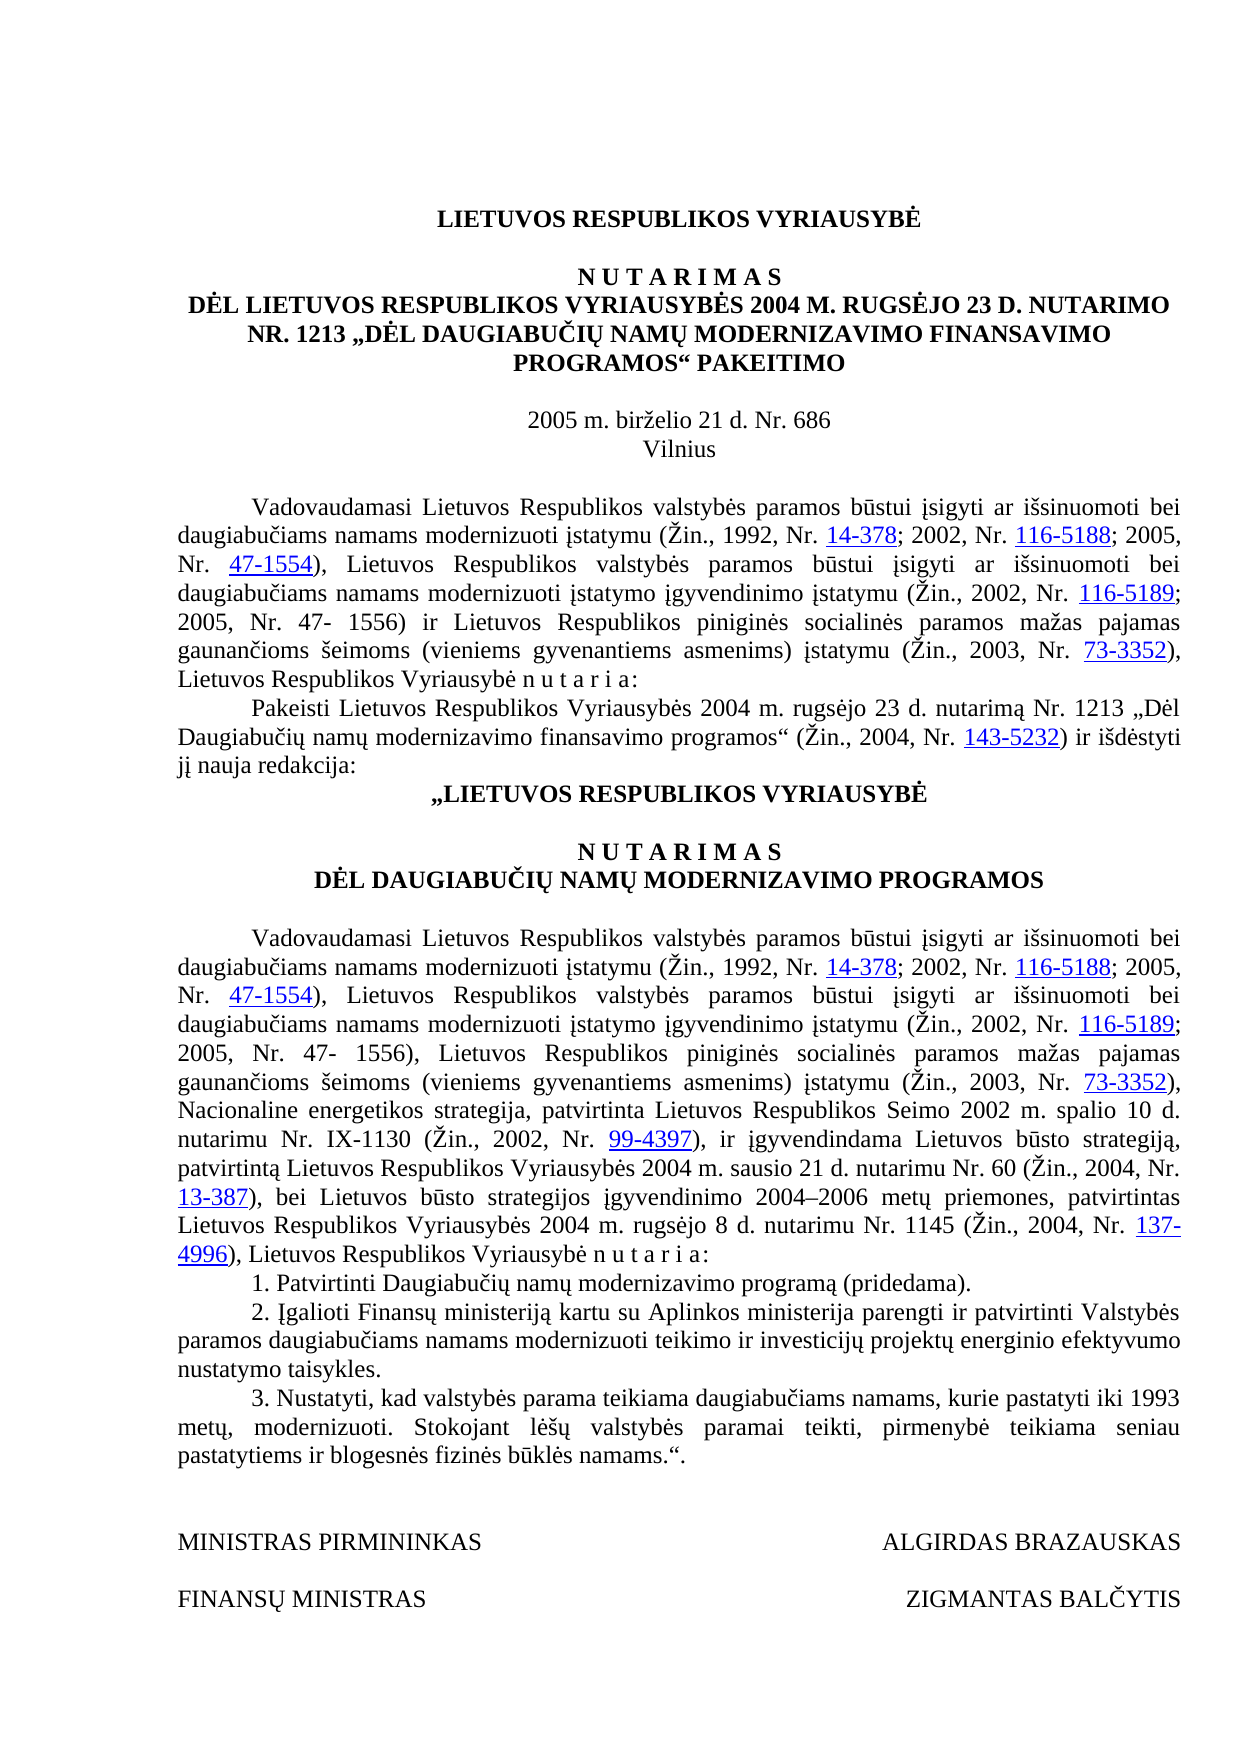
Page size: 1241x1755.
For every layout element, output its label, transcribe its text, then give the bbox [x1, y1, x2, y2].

text FINANSŲ MINISTRAS ZIGMANTAS BALČYTIS [177, 1584, 1181, 1613]
text DĖL DAUGIABUČIŲ NAMŲ MODERNIZAVIMO PROGRAMOS [177, 866, 1181, 894]
text Vadovaudamasi Lietuvos Respublikos valstybės paramos būstui įsigyti ar išsinuomoti bei daugiabučiams namams modernizuoti įstatymu (Žin., 1992, Nr. 14-378; 2002, Nr. 116-5188; 2005, Nr. 47-1554), Lietuvos Respublikos valstybės paramos būstui įsigyti ar išsinuomoti bei daugiabučiams namams modernizuoti įstatymo įgyvendinimo įstatymu (Žin., 2002, Nr. 116-5189; 2005, Nr. 47- 1556) ir Lietuvos Respublikos piniginės socialinės paramos mažas pajamas gaunančioms šeimoms (vieniems gyvenantiems asmenims) įstatymu (Žin., 2003, Nr. 73-3352), Lietuvos Respublikos Vyriausybė nutaria: [177, 492, 1181, 693]
text Vilnius [177, 434, 1181, 463]
text LIETUVOS RESPUBLIKOS VYRIAUSYBĖ [177, 204, 1181, 233]
text N U T A R I M A S [177, 837, 1181, 866]
text DĖL LIETUVOS RESPUBLIKOS VYRIAUSYBĖS 2004 M. RUGSĖJO 23 D. NUTARIMO NR. 1213 „DĖL DAUGIABUČIŲ NAMŲ MODERNIZAVIMO FINANSAVIMO PROGRAMOS“ PAKEITIMO [177, 291, 1181, 377]
text „LIETUVOS RESPUBLIKOS VYRIAUSYBĖ [177, 779, 1181, 808]
text Vadovaudamasi Lietuvos Respublikos valstybės paramos būstui įsigyti ar išsinuomoti bei daugiabučiams namams modernizuoti įstatymu (Žin., 1992, Nr. 14-378; 2002, Nr. 116-5188; 2005, Nr. 47-1554), Lietuvos Respublikos valstybės paramos būstui įsigyti ar išsinuomoti bei daugiabučiams namams modernizuoti įstatymo įgyvendinimo įstatymu (Žin., 2002, Nr. 116-5189; 2005, Nr. 47- 1556), Lietuvos Respublikos piniginės socialinės paramos mažas pajamas gaunančioms šeimoms (vieniems gyvenantiems asmenims) įstatymu (Žin., 2003, Nr. 73-3352), Nacionaline energetikos strategija, patvirtinta Lietuvos Respublikos Seimo 2002 m. spalio 10 d. nutarimu Nr. IX-1130 (Žin., 2002, Nr. 99-4397), ir įgyvendindama Lietuvos būsto strategiją, patvirtintą Lietuvos Respublikos Vyriausybės 2004 m. sausio 21 d. nutarimu Nr. 60 (Žin., 2004, Nr. 13-387), bei Lietuvos būsto strategijos įgyvendinimo 2004–2006 metų priemones, patvirtintas Lietuvos Respublikos Vyriausybės 2004 m. rugsėjo 8 d. nutarimu Nr. 1145 (Žin., 2004, Nr. 137-4996), Lietuvos Respublikos Vyriausybė nutaria: [177, 923, 1181, 1268]
text 2. Įgalioti Finansų ministeriją kartu su Aplinkos ministerija parengti ir patvirtinti Valstybės paramos daugiabučiams namams modernizuoti teikimo ir investicijų projektų energinio efektyvumo nustatymo taisykles. [177, 1297, 1181, 1383]
text N U T A R I M A S [177, 262, 1181, 291]
text MINISTRAS PIRMININKAS ALGIRDAS BRAZAUSKAS [177, 1527, 1181, 1556]
text 2005 m. birželio 21 d. Nr. 686 [177, 406, 1181, 434]
text Pakeisti Lietuvos Respublikos Vyriausybės 2004 m. rugsėjo 23 d. nutarimą Nr. 1213 „Dėl Daugiabučių namų modernizavimo finansavimo programos“ (Žin., 2004, Nr. 143-5232) ir išdėstyti jį nauja redakcija: [177, 693, 1181, 779]
text 1. Patvirtinti Daugiabučių namų modernizavimo programą (pridedama). [177, 1268, 1181, 1297]
text 3. Nustatyti, kad valstybės parama teikiama daugiabučiams namams, kurie pastatyti iki 1993 metų, modernizuoti. Stokojant lėšų valstybės paramai teikti, pirmenybė teikiama seniau pastatytiems ir blogesnės fizinės būklės namams.“. [177, 1383, 1181, 1469]
